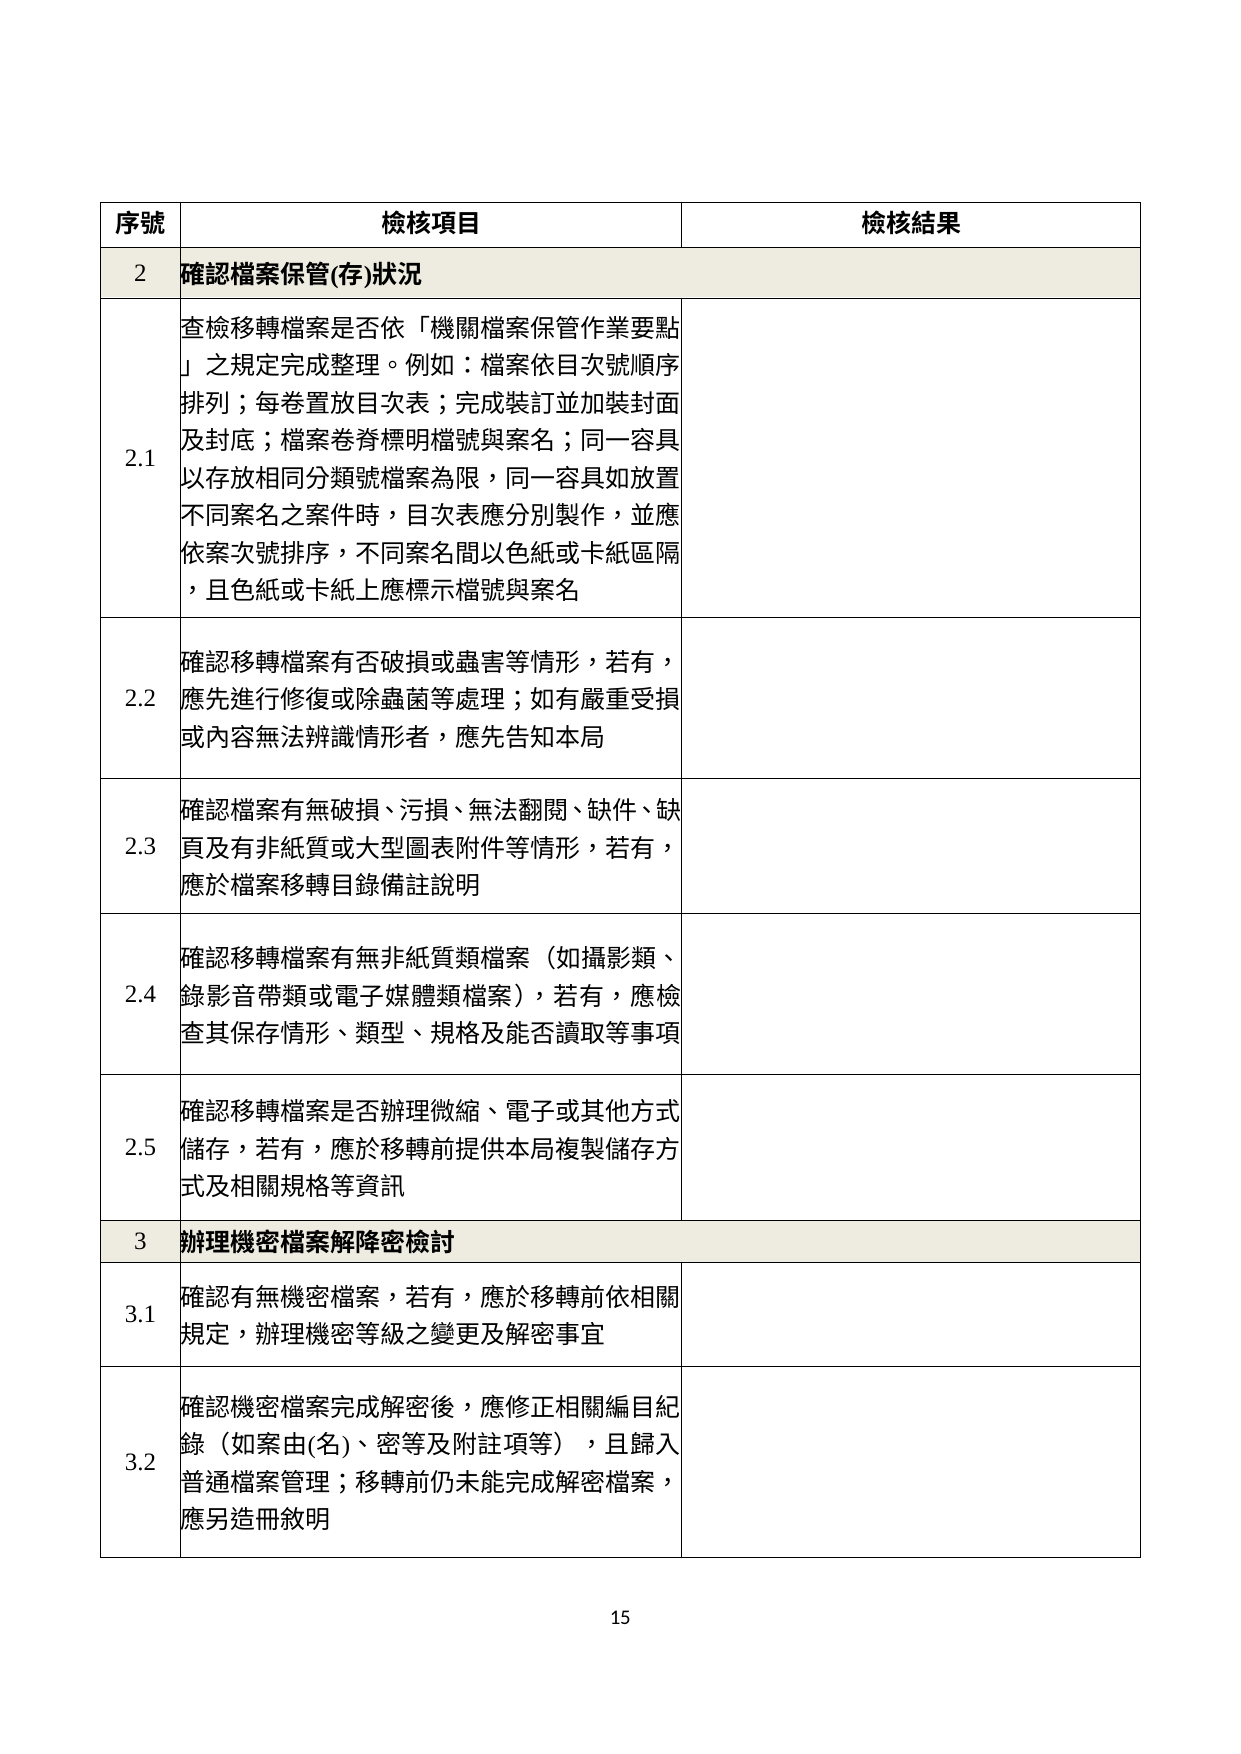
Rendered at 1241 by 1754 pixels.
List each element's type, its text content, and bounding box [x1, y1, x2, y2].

table_cell [682, 299, 1140, 617]
table_cell [682, 1075, 1140, 1219]
table_cell 確認移轉檔案有否破損或蟲害等情形，若有，應先進行修復或除蟲菌等處理；如有嚴重受損或內容無法辨識情形者，應先告知本局 [181, 618, 681, 778]
table_cell 2 [101, 248, 180, 297]
table_cell 2.4 [101, 914, 180, 1074]
table_cell 確認移轉檔案有無非紙質類檔案（如攝影類、錄影音帶類或電子媒體類檔案），若有，應檢查其保存情形、類型、規格及能否讀取等事項 [181, 914, 681, 1074]
table_cell 確認檔案有無破損、污損、無法翻閱、缺件、缺頁及有非紙質或大型圖表附件等情形，若有，應於檔案移轉目錄備註說明 [181, 779, 681, 913]
table_cell 確認機密檔案完成解密後，應修正相關編目紀錄（如案由(名)、密等及附註項等），且歸入普通檔案管理；移轉前仍未能完成解密檔案，應另造冊敘明 [181, 1367, 681, 1557]
table_cell 2.2 [101, 618, 180, 778]
table_cell [682, 618, 1140, 778]
table_cell 3 [101, 1221, 180, 1262]
table_cell 確認有無機密檔案，若有，應於移轉前依相關規定，辦理機密等級之變更及解密事宜 [181, 1263, 681, 1366]
table_cell 2.1 [101, 299, 180, 617]
table_header 序號 [101, 203, 180, 247]
table_cell 2.3 [101, 779, 180, 913]
table_cell 查檢移轉檔案是否依「機關檔案保管作業要點」之規定完成整理。例如：檔案依目次號順序排列；每卷置放目次表；完成裝訂並加裝封面及封底；檔案卷脊標明檔號與案名；同一容具以存放相同分類號檔案為限，同一容具如放置不同案名之案件時，目次表應分別製作，並應依案次號排序，不同案名間以色紙或卡紙區隔，且色紙或卡紙上應標示檔號與案名 [181, 299, 681, 617]
table_cell 3.1 [101, 1263, 180, 1366]
table_cell [682, 1367, 1140, 1557]
table_cell 確認移轉檔案是否辦理微縮、電子或其他方式儲存，若有，應於移轉前提供本局複製儲存方式及相關規格等資訊 [181, 1075, 681, 1219]
table_cell [682, 914, 1140, 1074]
table_cell 辦理機密檔案解降密檢討 [181, 1221, 1140, 1262]
table_cell 確認檔案保管(存)狀況 [181, 248, 1140, 297]
table_header 檢核結果 [682, 203, 1140, 247]
table_cell [682, 1263, 1140, 1366]
table_cell [682, 779, 1140, 913]
table_cell 2.5 [101, 1075, 180, 1219]
table_header 檢核項目 [181, 203, 681, 247]
table_cell 3.2 [101, 1367, 180, 1557]
